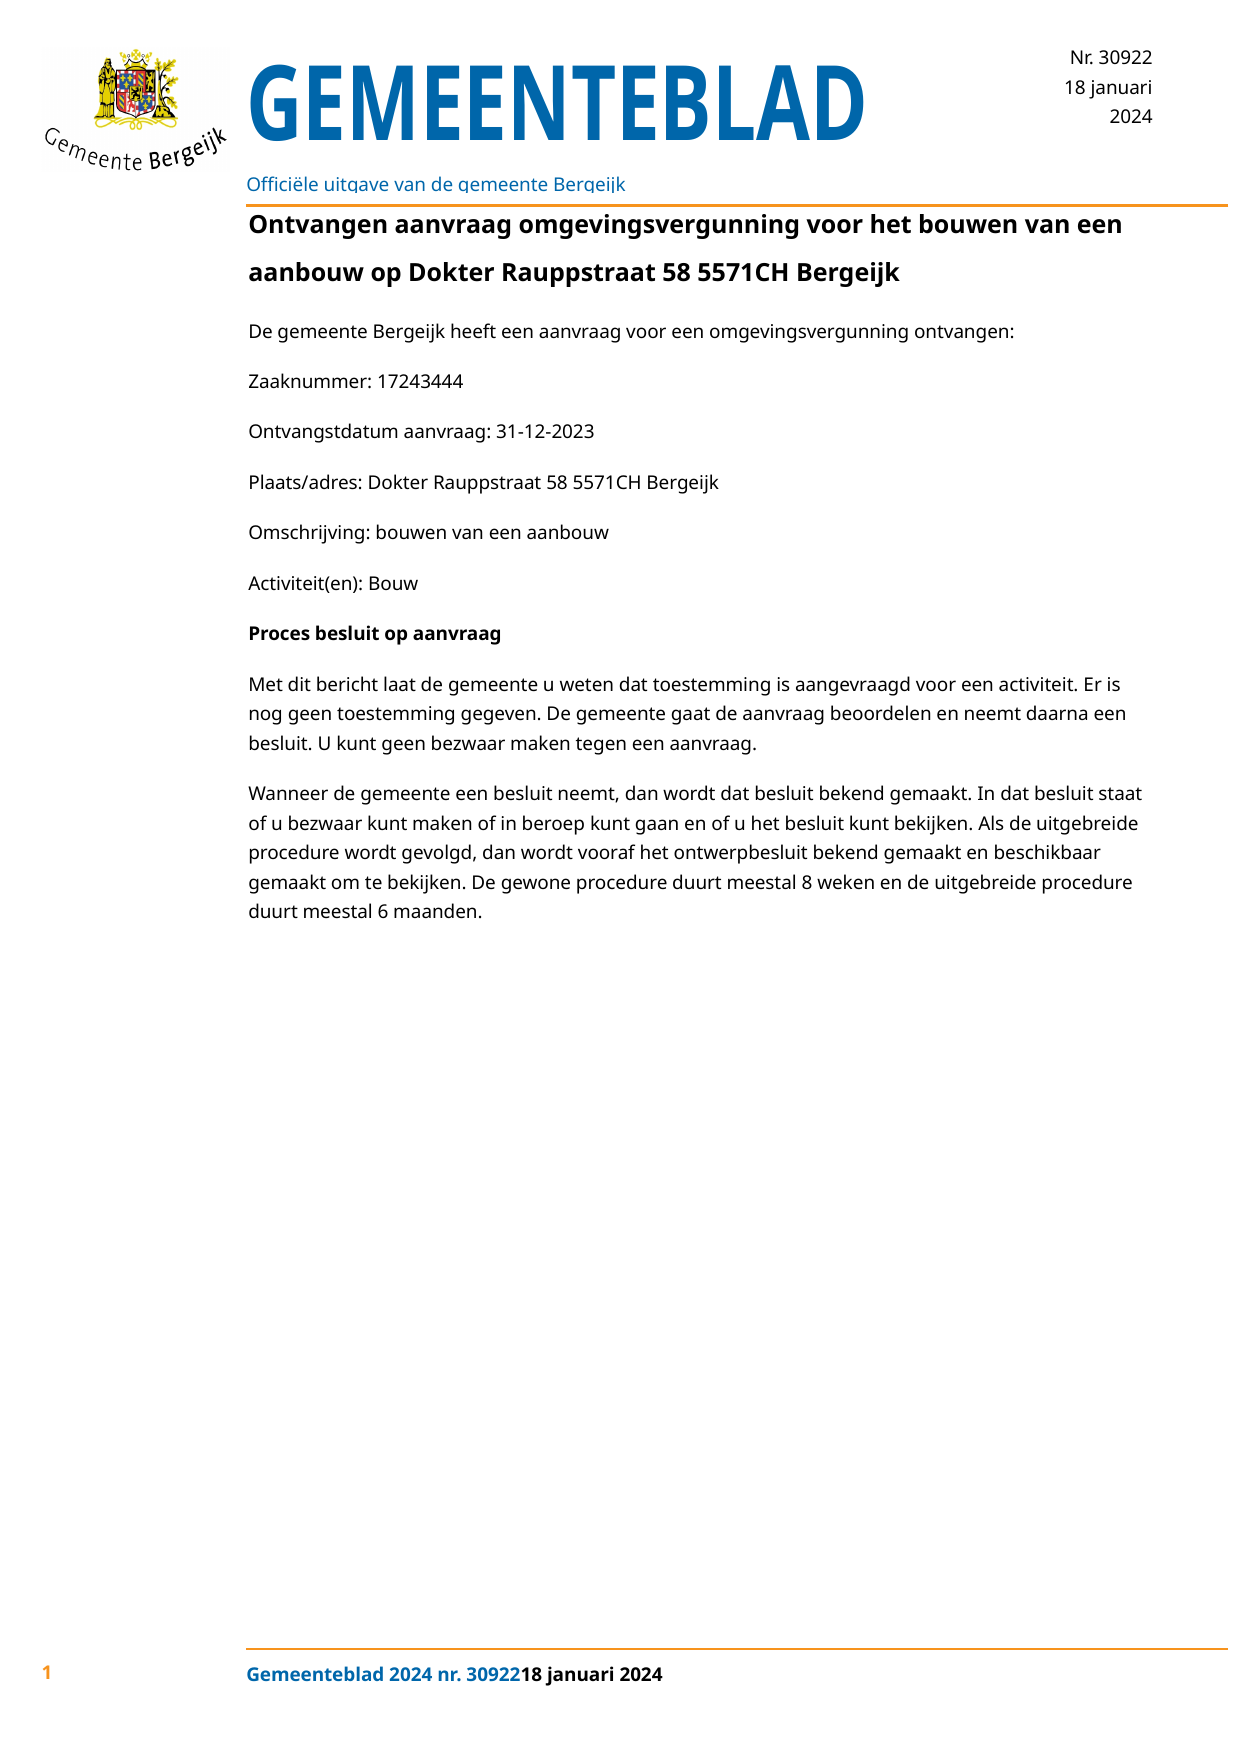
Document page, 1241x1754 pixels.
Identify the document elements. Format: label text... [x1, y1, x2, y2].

text Omschrijving: bouwen van een aanbouw [248, 519, 1152, 545]
picture [41, 47, 231, 172]
text Met dit bericht laat de gemeente u weten dat toestemming is aangevraagd voor een activiteit. Er is nog geen toestemming gegeven. De gemeente gaat de aanvraag beoordelen en neemt daarna een besluit. U kunt geen bezwaar maken tegen een aanvraag. [248, 671, 1152, 756]
text Zaaknummer: 17243444 [248, 368, 1152, 394]
text Plaats/adres: Dokter Rauppstraat 58 5571CH Bergeijk [248, 469, 1152, 495]
text Activiteit(en): Bouw [248, 570, 1152, 596]
text Proces besluit op aanvraag [248, 620, 1152, 646]
text Ontvangstdatum aanvraag: 31-12-2023 [248, 419, 1152, 444]
text Ontvangen aanvraag omgevingsvergunning voor het bouwen van een aanbouw op Dokter Rauppstraat 58 5571CH Bergeijk [248, 207, 1152, 288]
text Wanneer de gemeente een besluit neemt, dan wordt dat besluit bekend gemaakt. In dat besluit staat of u bezwaar kunt maken of in beroep kunt gaan en of u het besluit kunt bekijken. Als de uitgebreide procedure wordt gevolgd, dan wordt vooraf het ontwerpbesluit bekend gemaakt en beschikbaar gemaakt om te bekijken. De gewone procedure duurt meestal 8 weken en de uitgebreide procedure duurt meestal 6 maanden. [248, 780, 1152, 924]
text De gemeente Bergeijk heeft een aanvraag voor een omgevingsvergunning ontvangen: [248, 318, 1152, 344]
